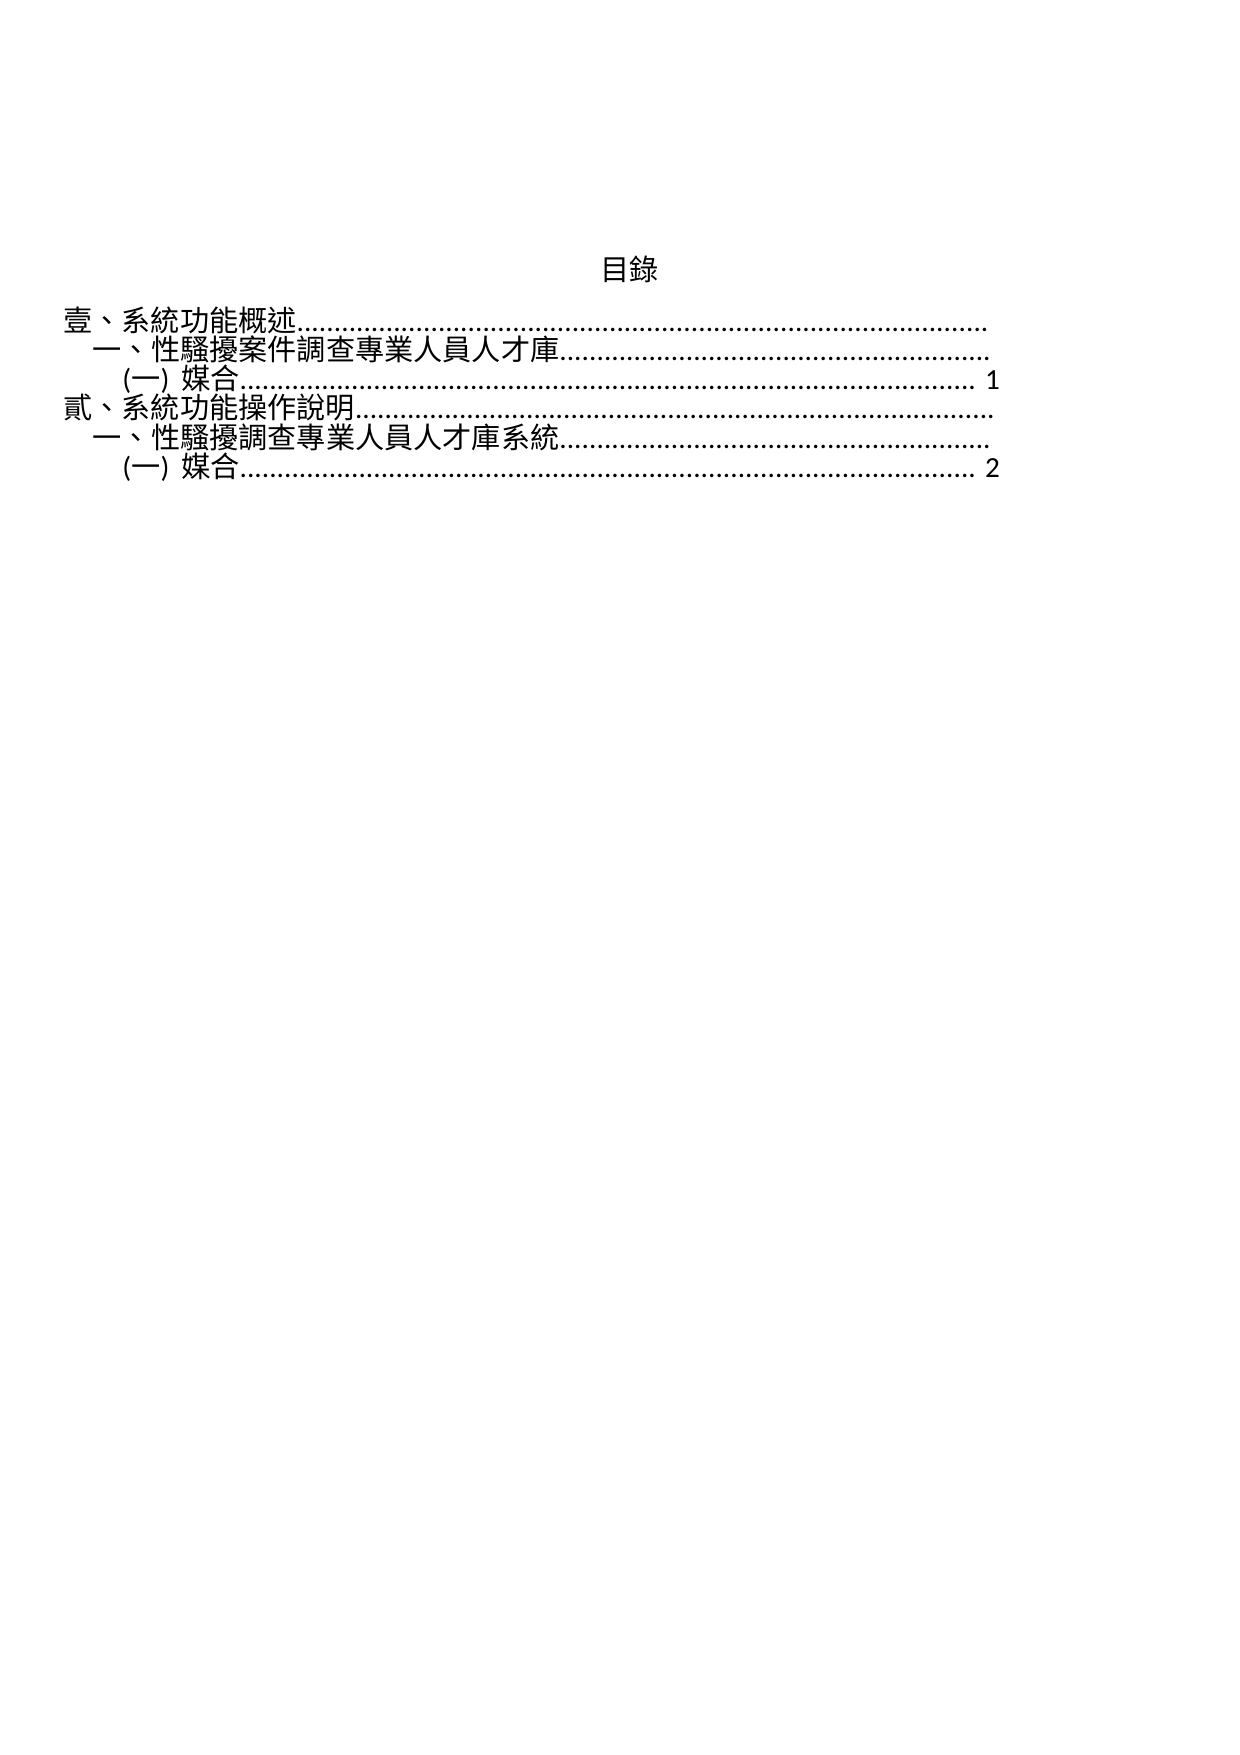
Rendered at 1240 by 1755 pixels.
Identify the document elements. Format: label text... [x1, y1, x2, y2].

text 目錄 [600, 257, 684, 286]
text 壹、系統功能概述............................................................................................. [63, 308, 1212, 337]
text 貳、系統功能操作說明...................................................................................... [63, 396, 1212, 425]
text (一) 媒合................................................................................................... 1 [122, 366, 1212, 396]
text (一) 媒合................................................................................................... 2 [122, 454, 1212, 483]
text 一、性騷擾調查專業人員人才庫系統.......................................................... [92, 425, 1212, 454]
text 一、性騷擾案件調查專業人員人才庫.......................................................... [92, 337, 1212, 366]
